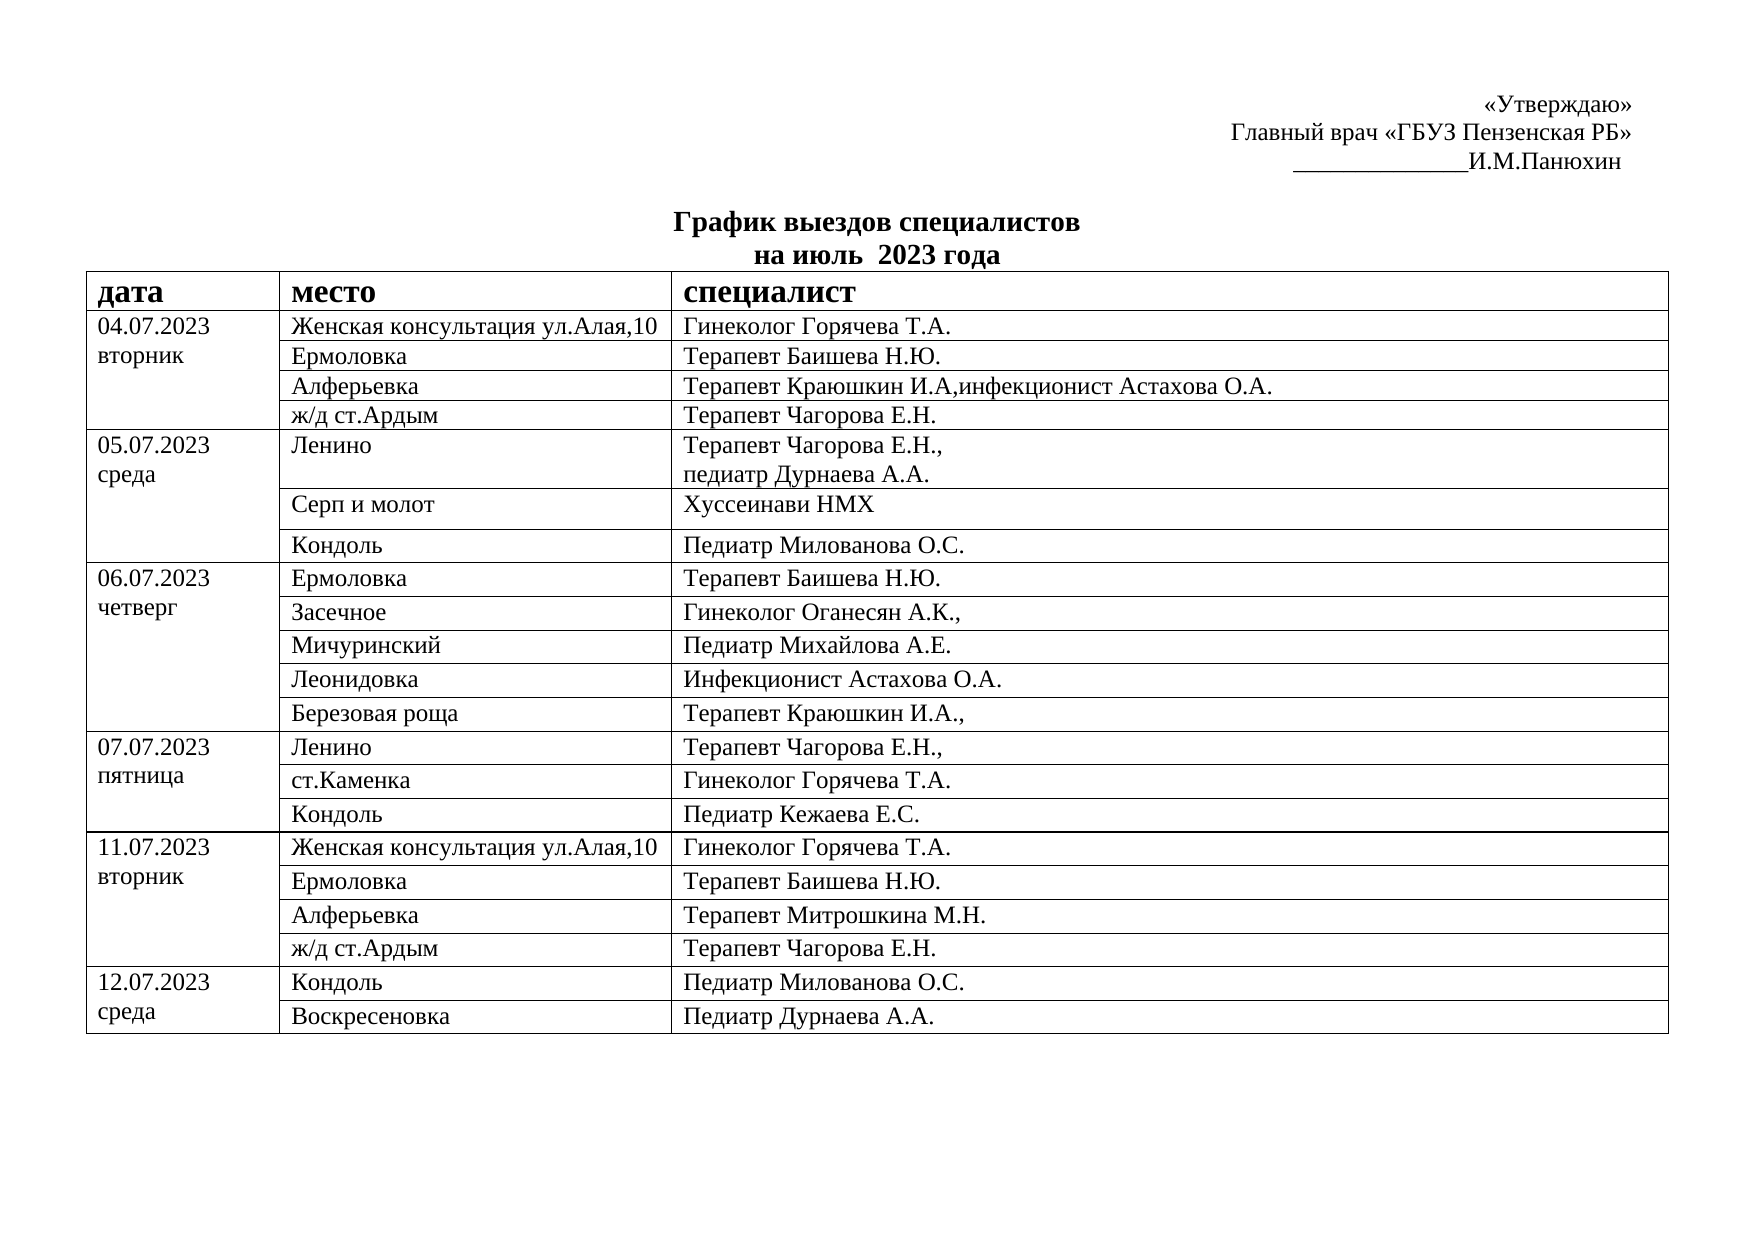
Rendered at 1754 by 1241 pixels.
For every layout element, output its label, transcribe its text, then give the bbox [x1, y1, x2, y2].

table_cell 07.07.2023 пятница [87, 732, 279, 831]
table_cell Гинеколог Горячева Т.А. [672, 765, 1668, 798]
table_cell Терапевт Баишева Н.Ю. [672, 341, 1668, 370]
table_header место [280, 272, 671, 310]
table_cell Мичуринский [280, 631, 671, 663]
table_cell Кондоль [280, 799, 671, 831]
table_cell Терапевт Чагорова Е.Н., педиатр Дурнаева А.А. [672, 430, 1668, 488]
table_cell Алферьевка [280, 900, 671, 932]
table_cell Леонидовка [280, 664, 671, 697]
table_cell Педиатр Кежаева Е.С. [672, 799, 1668, 831]
table_cell Инфекционист Астахова О.А. [672, 664, 1668, 697]
text График выездов специалистов [118, 204, 1636, 237]
table_cell 06.07.2023 четверг [87, 563, 279, 731]
table_cell Терапевт Баишева Н.Ю. [672, 866, 1668, 899]
text Главный врач «ГБУЗ Пензенская РБ» [118, 117, 1636, 146]
table_cell Терапевт Баишева Н.Ю. [672, 563, 1668, 596]
table_cell Женская консультация ул.Алая,10 [280, 311, 671, 340]
table_cell Педиатр Милованова О.С. [672, 530, 1668, 562]
table_cell Терапевт Краюшкин И.А,инфекционист Астахова О.А. [672, 371, 1668, 399]
table_cell Алферьевка [280, 371, 671, 399]
table_cell ж/д ст.Ардым [280, 401, 671, 429]
table_cell 11.07.2023 вторник [87, 833, 279, 966]
table_cell Серп и молот [280, 489, 671, 529]
table_cell Ермоловка [280, 866, 671, 899]
text ______________И.М.Панюхин [118, 146, 1636, 175]
table_cell Педиатр Дурнаева А.А. [672, 1001, 1668, 1033]
table_cell Терапевт Чагорова Е.Н. [672, 401, 1668, 429]
text на июль 2023 года [118, 237, 1636, 271]
table_cell Ленино [280, 430, 671, 488]
table_cell ж/д ст.Ардым [280, 934, 671, 966]
table_cell Засечное [280, 597, 671, 629]
table_cell Педиатр Михайлова А.Е. [672, 631, 1668, 663]
table_cell 12.07.2023 среда [87, 967, 279, 1033]
text «Утверждаю» [118, 89, 1636, 117]
table_cell Гинеколог Горячева Т.А. [672, 311, 1668, 340]
table_cell Ермоловка [280, 341, 671, 370]
table_cell Терапевт Чагорова Е.Н. [672, 934, 1668, 966]
table_cell Педиатр Милованова О.С. [672, 967, 1668, 1000]
table_cell Терапевт Краюшкин И.А., [672, 698, 1668, 731]
table_header специалист [672, 272, 1668, 310]
table_cell Терапевт Чагорова Е.Н., [672, 732, 1668, 764]
table_cell 05.07.2023 среда [87, 430, 279, 562]
table_cell ст.Каменка [280, 765, 671, 798]
table_header дата [87, 272, 279, 310]
table_cell Терапевт Митрошкина М.Н. [672, 900, 1668, 932]
table_cell Ермоловка [280, 563, 671, 596]
table_cell Женская консультация ул.Алая,10 [280, 833, 671, 865]
table_cell Кондоль [280, 530, 671, 562]
table_cell Березовая роща [280, 698, 671, 731]
table_cell Гинеколог Горячева Т.А. [672, 833, 1668, 865]
table_cell 04.07.2023 вторник [87, 311, 279, 429]
table_cell Хуссеинави НМХ [672, 489, 1668, 529]
table_cell Кондоль [280, 967, 671, 1000]
table_cell Воскресеновка [280, 1001, 671, 1033]
table_cell Гинеколог Оганесян А.К., [672, 597, 1668, 629]
table_cell Ленино [280, 732, 671, 764]
